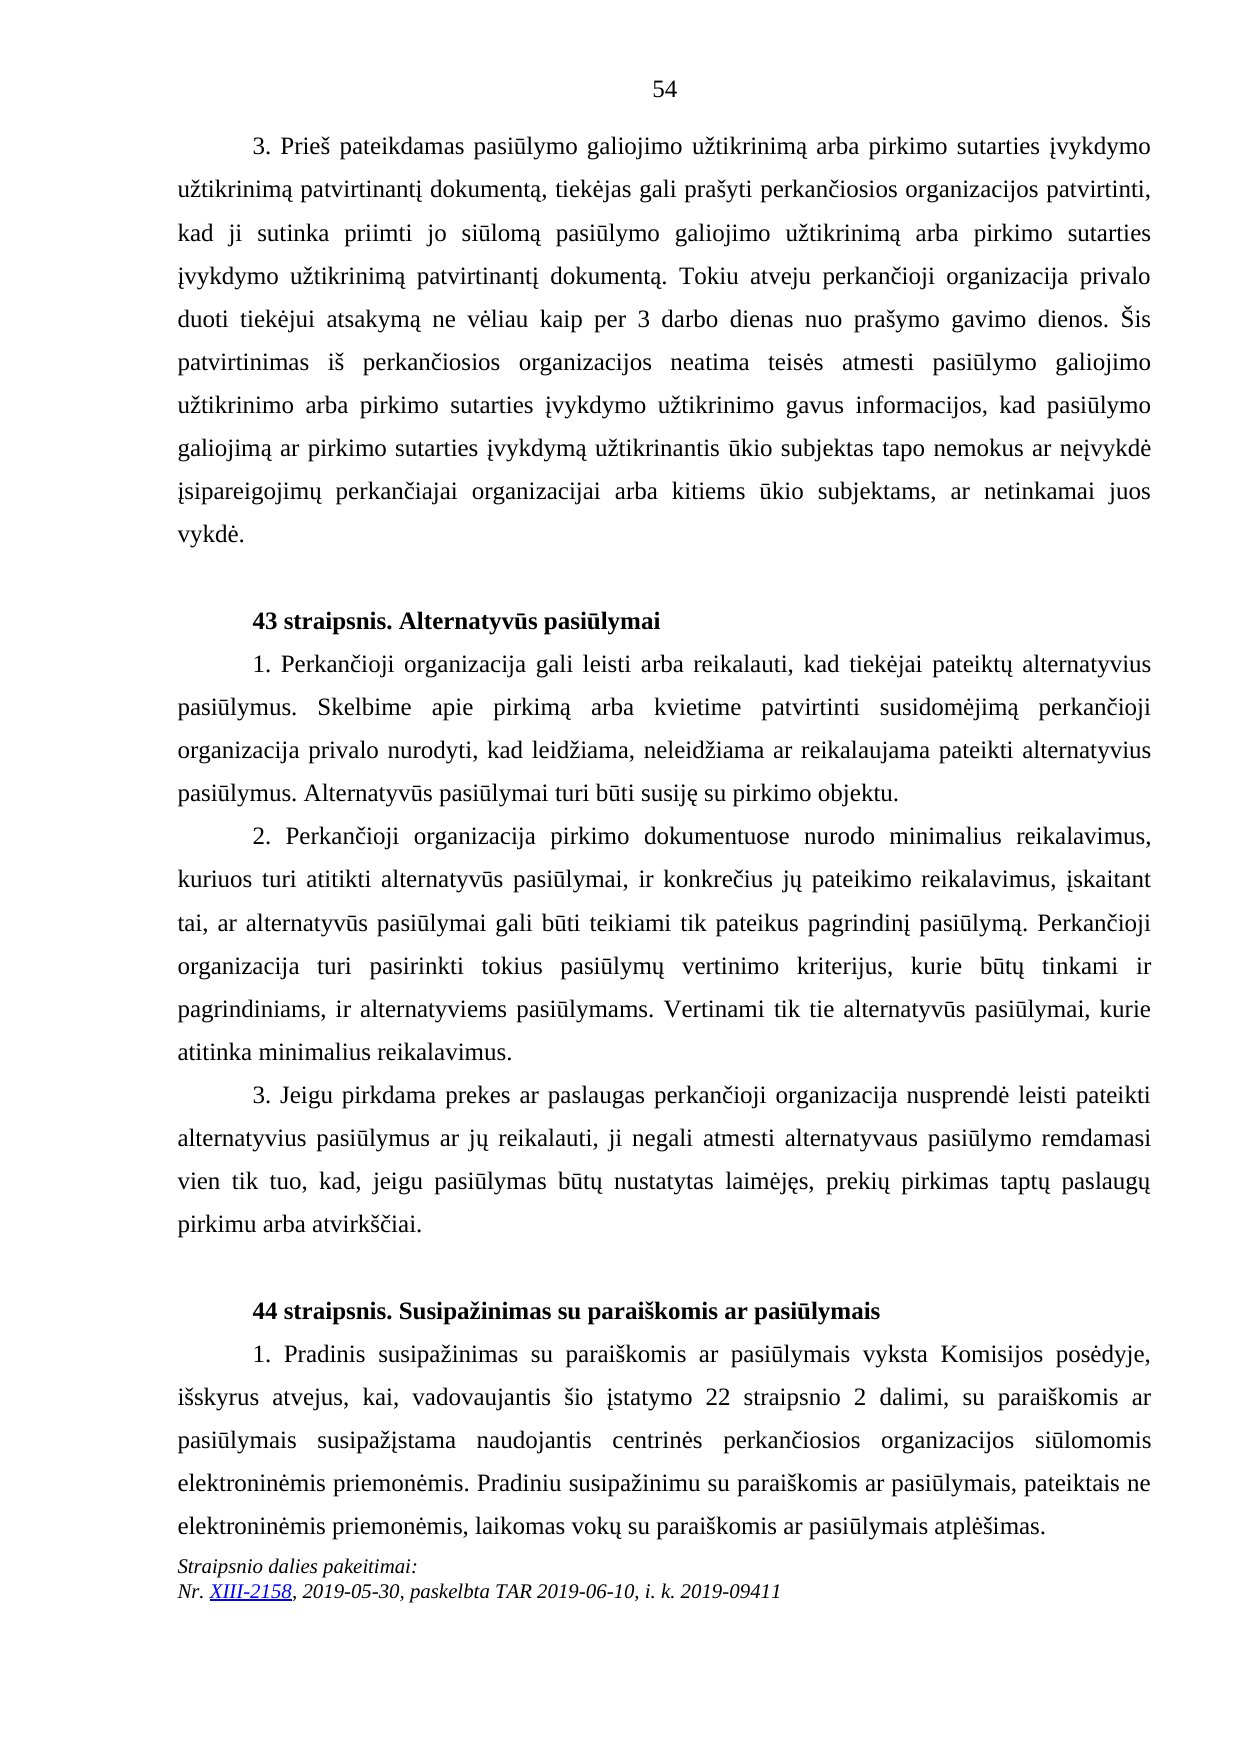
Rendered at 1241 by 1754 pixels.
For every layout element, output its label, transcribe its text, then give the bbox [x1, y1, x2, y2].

text 3. Jeigu pirkdama prekes ar paslaugas perkančioji organizacija nusprendė leisti pateikti alternatyvius pasiūlymus ar jų reikalauti, ji negali atmesti alternatyvaus pasiūlymo remdamasi vien tik tuo, kad, jeigu pasiūlymas būtų nustatytas laimėjęs, prekių pirkimas taptų paslaugų pirkimu arba atvirkščiai. [177, 1080, 1152, 1238]
text 2. Perkančioji organizacija pirkimo dokumentuose nurodo minimalius reikalavimus, kuriuos turi atitikti alternatyvūs pasiūlymai, ir konkrečius jų pateikimo reikalavimus, įskaitant tai, ar alternatyvūs pasiūlymai gali būti teikiami tik pateikus pagrindinį pasiūlymą. Perkančioji organizacija turi pasirinkti tokius pasiūlymų vertinimo kriterijus, kurie būtų tinkami ir pagrindiniams, ir alternatyviems pasiūlymams. Vertinami tik tie alternatyvūs pasiūlymai, kurie atitinka minimalius reikalavimus. [177, 821, 1152, 1066]
text 1. Perkančioji organizacija gali leisti arba reikalauti, kad tiekėjai pateiktų alternatyvius pasiūlymus. Skelbime apie pirkimą arba kvietime patvirtinti susidomėjimą perkančioji organizacija privalo nurodyti, kad leidžiama, neleidžiama ar reikalaujama pateikti alternatyvius pasiūlymus. Alternatyvūs pasiūlymai turi būti susiję su pirkimo objektu. [177, 649, 1152, 807]
text Nr. XIII-2158, 2019-05-30, paskelbta TAR 2019-06-10, i. k. 2019-09411 [177, 1578, 1152, 1603]
text 3. Prieš pateikdamas pasiūlymo galiojimo užtikrinimą arba pirkimo sutarties įvykdymo užtikrinimą patvirtinantį dokumentą, tiekėjas gali prašyti perkančiosios organizacijos patvirtinti, kad ji sutinka priimti jo siūlomą pasiūlymo galiojimo užtikrinimą arba pirkimo sutarties įvykdymo užtikrinimą patvirtinantį dokumentą. Tokiu atveju perkančioji organizacija privalo duoti tiekėjui atsakymą ne vėliau kaip per 3 darbo dienas nuo prašymo gavimo dienos. Šis patvirtinimas iš perkančiosios organizacijos neatima teisės atmesti pasiūlymo galiojimo užtikrinimo arba pirkimo sutarties įvykdymo užtikrinimo gavus informacijos, kad pasiūlymo galiojimą ar pirkimo sutarties įvykdymą užtikrinantis ūkio subjektas tapo nemokus ar neįvykdė įsipareigojimų perkančiajai organizacijai arba kitiems ūkio subjektams, ar netinkamai juos vykdė. [177, 131, 1152, 548]
text 44 straipsnis. Susipažinimas su paraiškomis ar pasiūlymais [177, 1296, 1152, 1324]
text 1. Pradinis susipažinimas su paraiškomis ar pasiūlymais vyksta Komisijos posėdyje, išskyrus atvejus, kai, vadovaujantis šio įstatymo 22 straipsnio 2 dalimi, su paraiškomis ar pasiūlymais susipažįstama naudojantis centrinės perkančiosios organizacijos siūlomomis elektroninėmis priemonėmis. Pradiniu susipažinimu su paraiškomis ar pasiūlymais, pateiktais ne elektroninėmis priemonėmis, laikomas vokų su paraiškomis ar pasiūlymais atplėšimas. [177, 1339, 1152, 1540]
text Straipsnio dalies pakeitimai: [177, 1554, 1152, 1578]
text 43 straipsnis. Alternatyvūs pasiūlymai [177, 606, 1152, 634]
